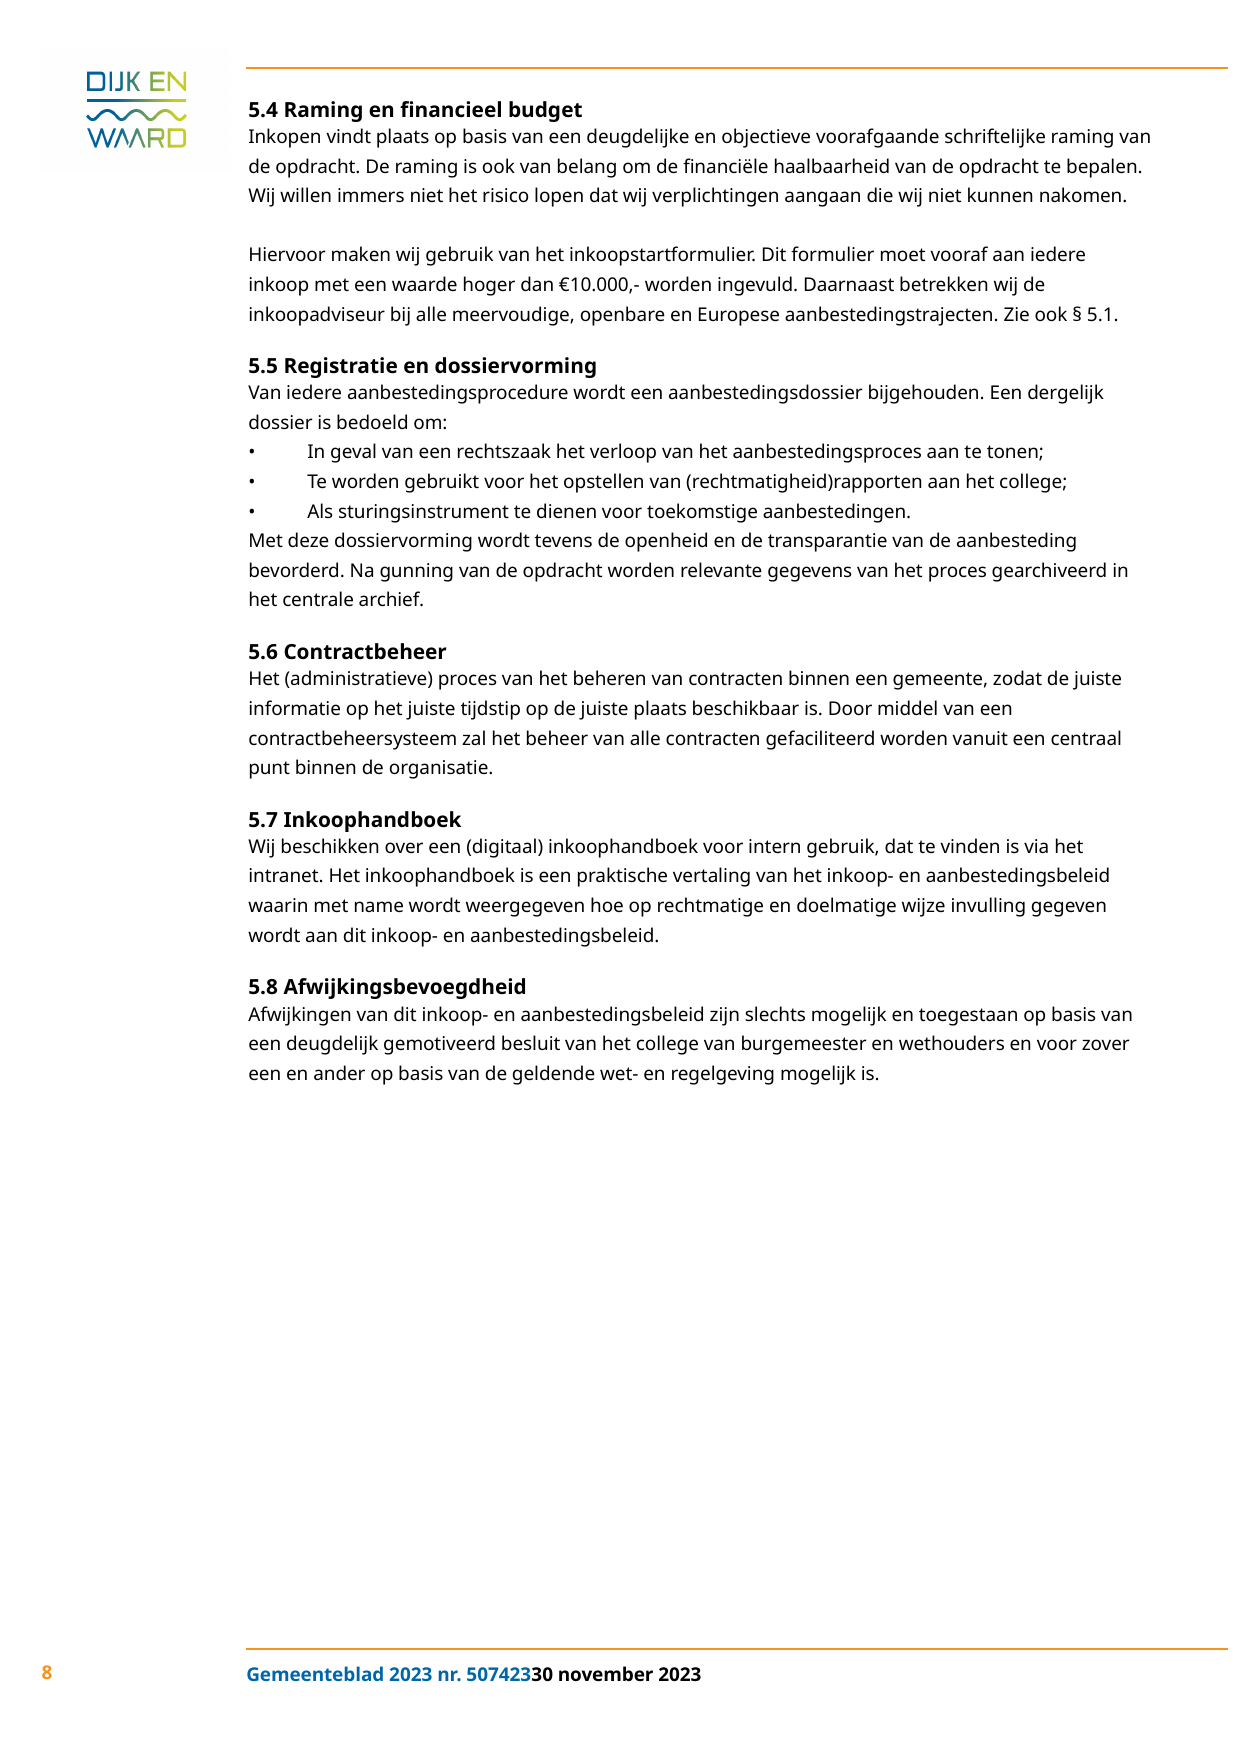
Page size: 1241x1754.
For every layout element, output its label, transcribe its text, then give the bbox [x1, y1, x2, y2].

text Van iedere aanbestedingsprocedure wordt een aanbestedingsdossier bijgehouden. Een dergelijk dossier is bedoeld om: [248, 379, 1152, 435]
text Het (administratieve) proces van het beheren van contracten binnen een gemeente, zodat de juiste informatie op het juiste tijdstip op de juiste plaats beschikbaar is. Door middel van een contractbeheersysteem zal het beheer van alle contracten gefaciliteerd worden vanuit een centraal punt binnen de organisatie. [248, 666, 1152, 780]
text Afwijkingen van dit inkoop- en aanbestedingsbeleid zijn slechts mogelijk en toegestaan op basis van een deugdelijk gemotiveerd besluit van het college van burgemeester en wethouders en voor zover een en ander op basis van de geldende wet- en regelgeving mogelijk is. [248, 1001, 1152, 1086]
list Als sturingsinstrument te dienen voor toekomstige aanbestedingen. [248, 498, 1152, 524]
text 5.5 Registratie en dossiervorming [248, 351, 1152, 379]
list Te worden gebruikt voor het opstellen van (rechtmatigheid)rapporten aan het college; [248, 468, 1152, 494]
list In geval van een rechtszaak het verloop van het aanbestedingsproces aan te tonen; [248, 439, 1152, 464]
text Wij beschikken over een (digitaal) inkoophandboek voor intern gebruik, dat te vinden is via het intranet. Het inkoophandboek is een praktische vertaling van het inkoop- en aanbestedingsbeleid waarin met name wordt weergegeven hoe op rechtmatige en doelmatige wijze invulling gegeven wordt aan dit inkoop- en aanbestedingsbeleid. [248, 833, 1152, 948]
text Hiervoor maken wij gebruik van het inkoopstartformulier. Dit formulier moet vooraf aan iedere inkoop met een waarde hoger dan €10.000,- worden ingevuld. Daarnaast betrekken wij de inkoopadviseur bij alle meervoudige, openbare en Europese aanbestedingstrajecten. Zie ook § 5.1. [248, 242, 1152, 326]
text 5.4 Raming en financieel budget [248, 95, 1152, 123]
text Inkopen vindt plaats op basis van een deugdelijke en objectieve voorafgaande schriftelijke raming van de opdracht. De raming is ook van belang om de financiële haalbaarheid van de opdracht te bepalen. Wij willen immers niet het risico lopen dat wij verplichtingen aangaan die wij niet kunnen nakomen. [248, 123, 1152, 208]
text 5.6 Contractbeheer [248, 637, 1152, 666]
text 5.8 Afwijkingsbevoegdheid [248, 972, 1152, 1001]
text Met deze dossiervorming wordt tevens de openheid en de transparantie van de aanbesteding bevorderd. Na gunning van de opdracht worden relevante gegevens van het proces gearchiveerd in het centrale archief. [248, 527, 1152, 612]
text 5.7 Inkoophandboek [248, 805, 1152, 833]
picture [41, 47, 231, 172]
